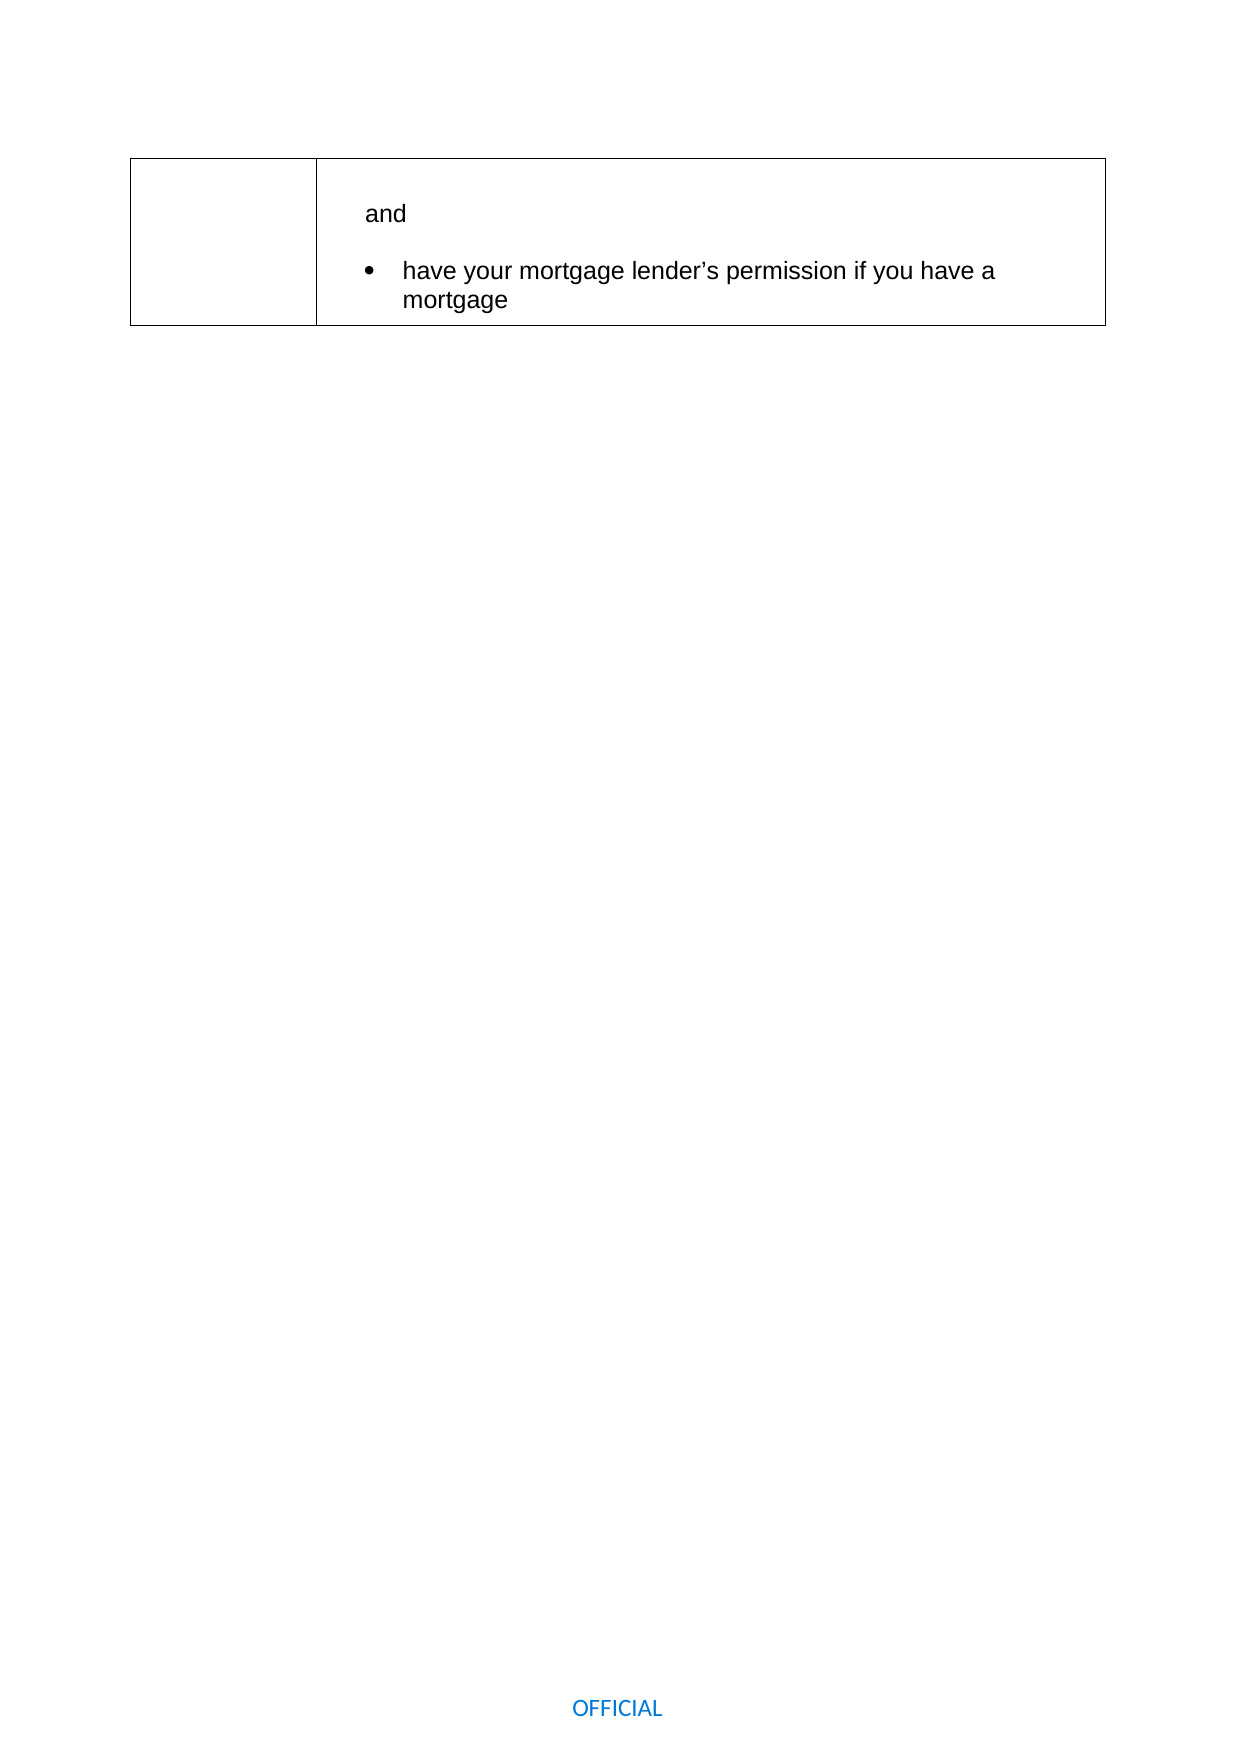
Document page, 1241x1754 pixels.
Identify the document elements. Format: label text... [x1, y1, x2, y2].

table_cell [131, 159, 316, 325]
table_cell Enter your policy on subletting the home. If you have a policy or certain conditions, tell the homebuyer what these are. Delete the statement that is not applicable here. (add in link to subletting policy) You can rent out a room in the home, but you must live there at the same time. You cannot sublet (rent out) your entire home unless you: have your landlord's permission which they will only give in exceptional circumstances (see section 1.6 in ‘Key information about shared ownership’ document) and have your mortgage lender’s permission if you have a mortgage [317, 159, 1105, 325]
